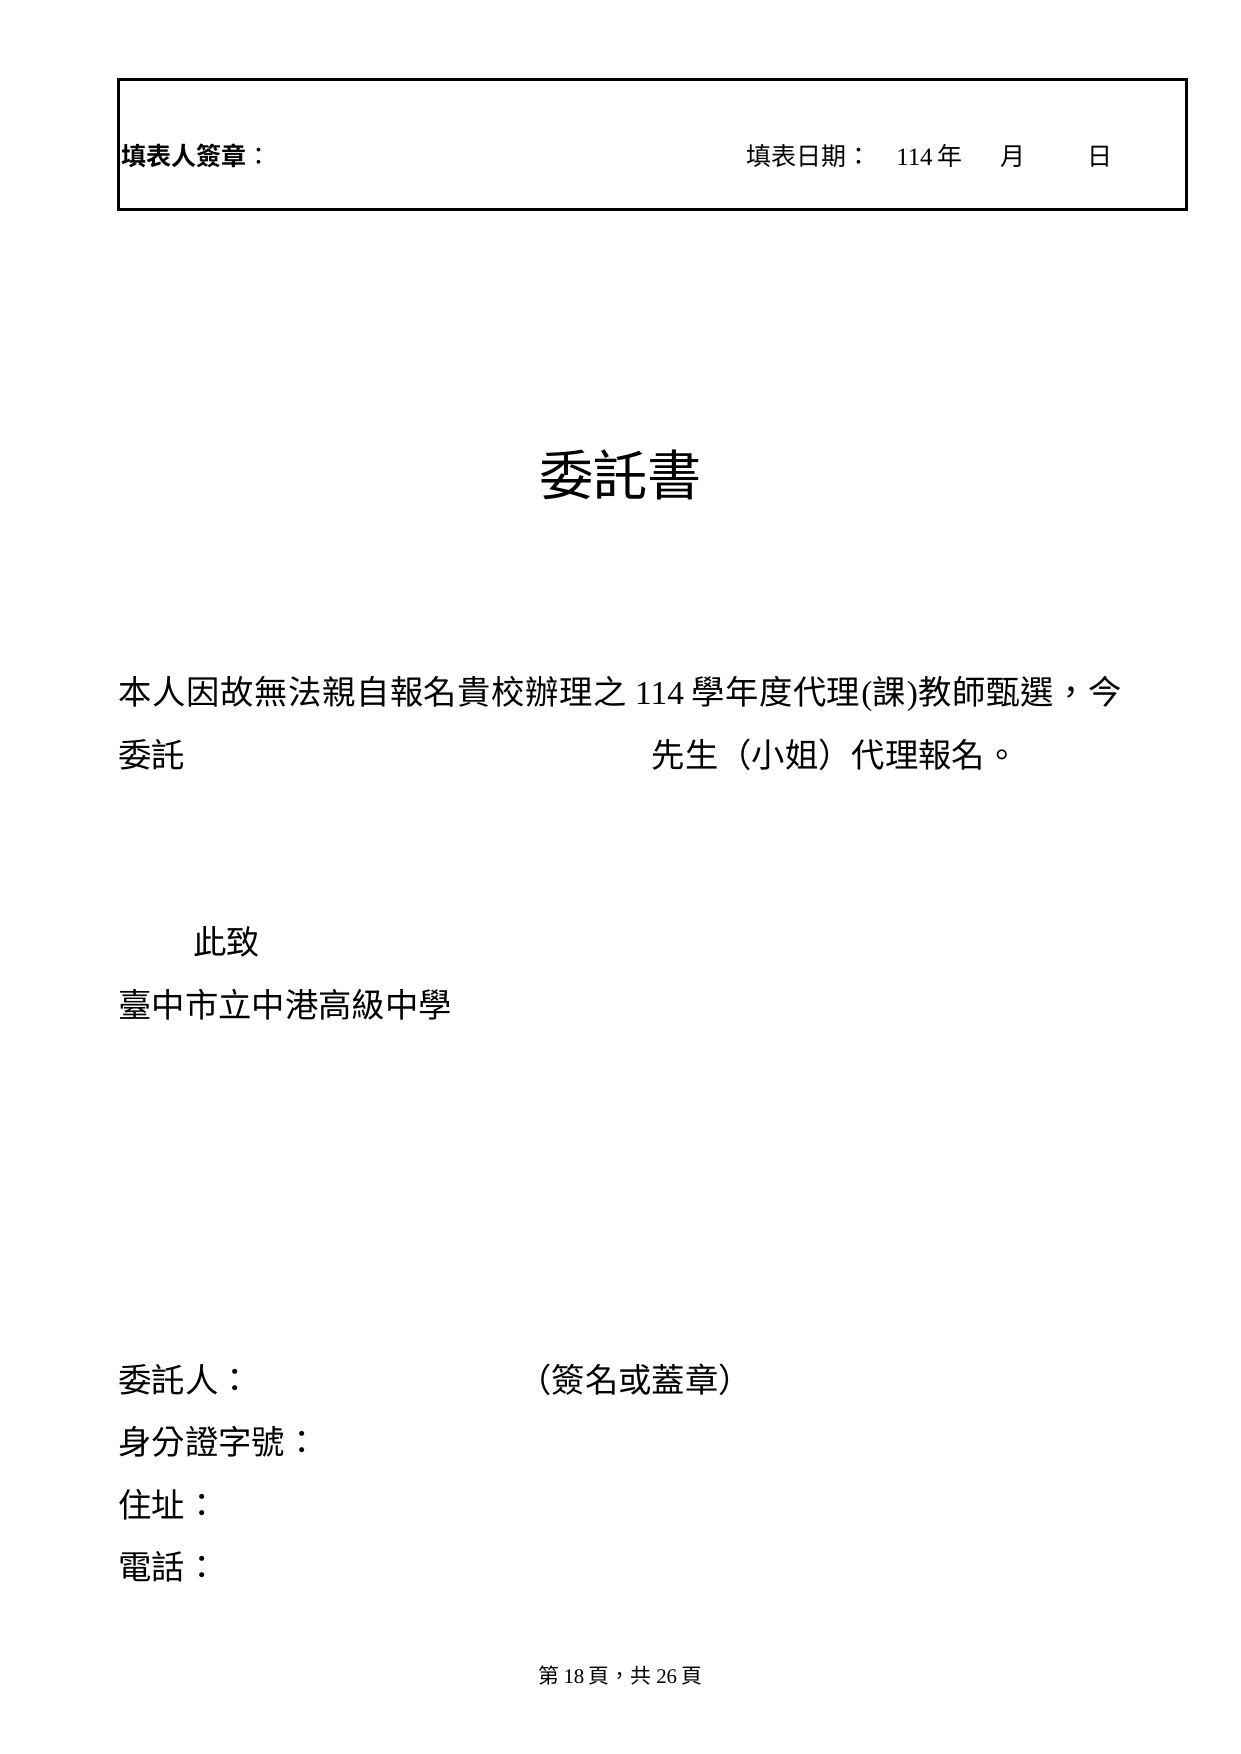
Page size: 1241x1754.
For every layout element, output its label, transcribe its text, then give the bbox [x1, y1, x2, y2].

text 委託人： （簽名或蓋章） [118, 1336, 1122, 1398]
table_cell 填表人簽章： 填表日期： 114年 月 日 [120, 81, 1185, 208]
text 本人因故無法親自報名貴校辦理之114學年度代理(課)教師甄選，今委託 先生（小姐）代理報名。 [118, 648, 1122, 773]
text 此致 [118, 898, 1122, 961]
table_cell [1077, 211, 1187, 273]
text 住址： [118, 1461, 1122, 1523]
text 臺中市立中港高級中學 [118, 961, 1122, 1023]
text 委託書 [118, 398, 1122, 523]
table_cell [1073, 211, 1077, 273]
text 身分證字號： [118, 1398, 1122, 1461]
table_cell [146, 211, 1073, 273]
table_cell [118, 211, 146, 273]
text 電話： [118, 1523, 1122, 1586]
